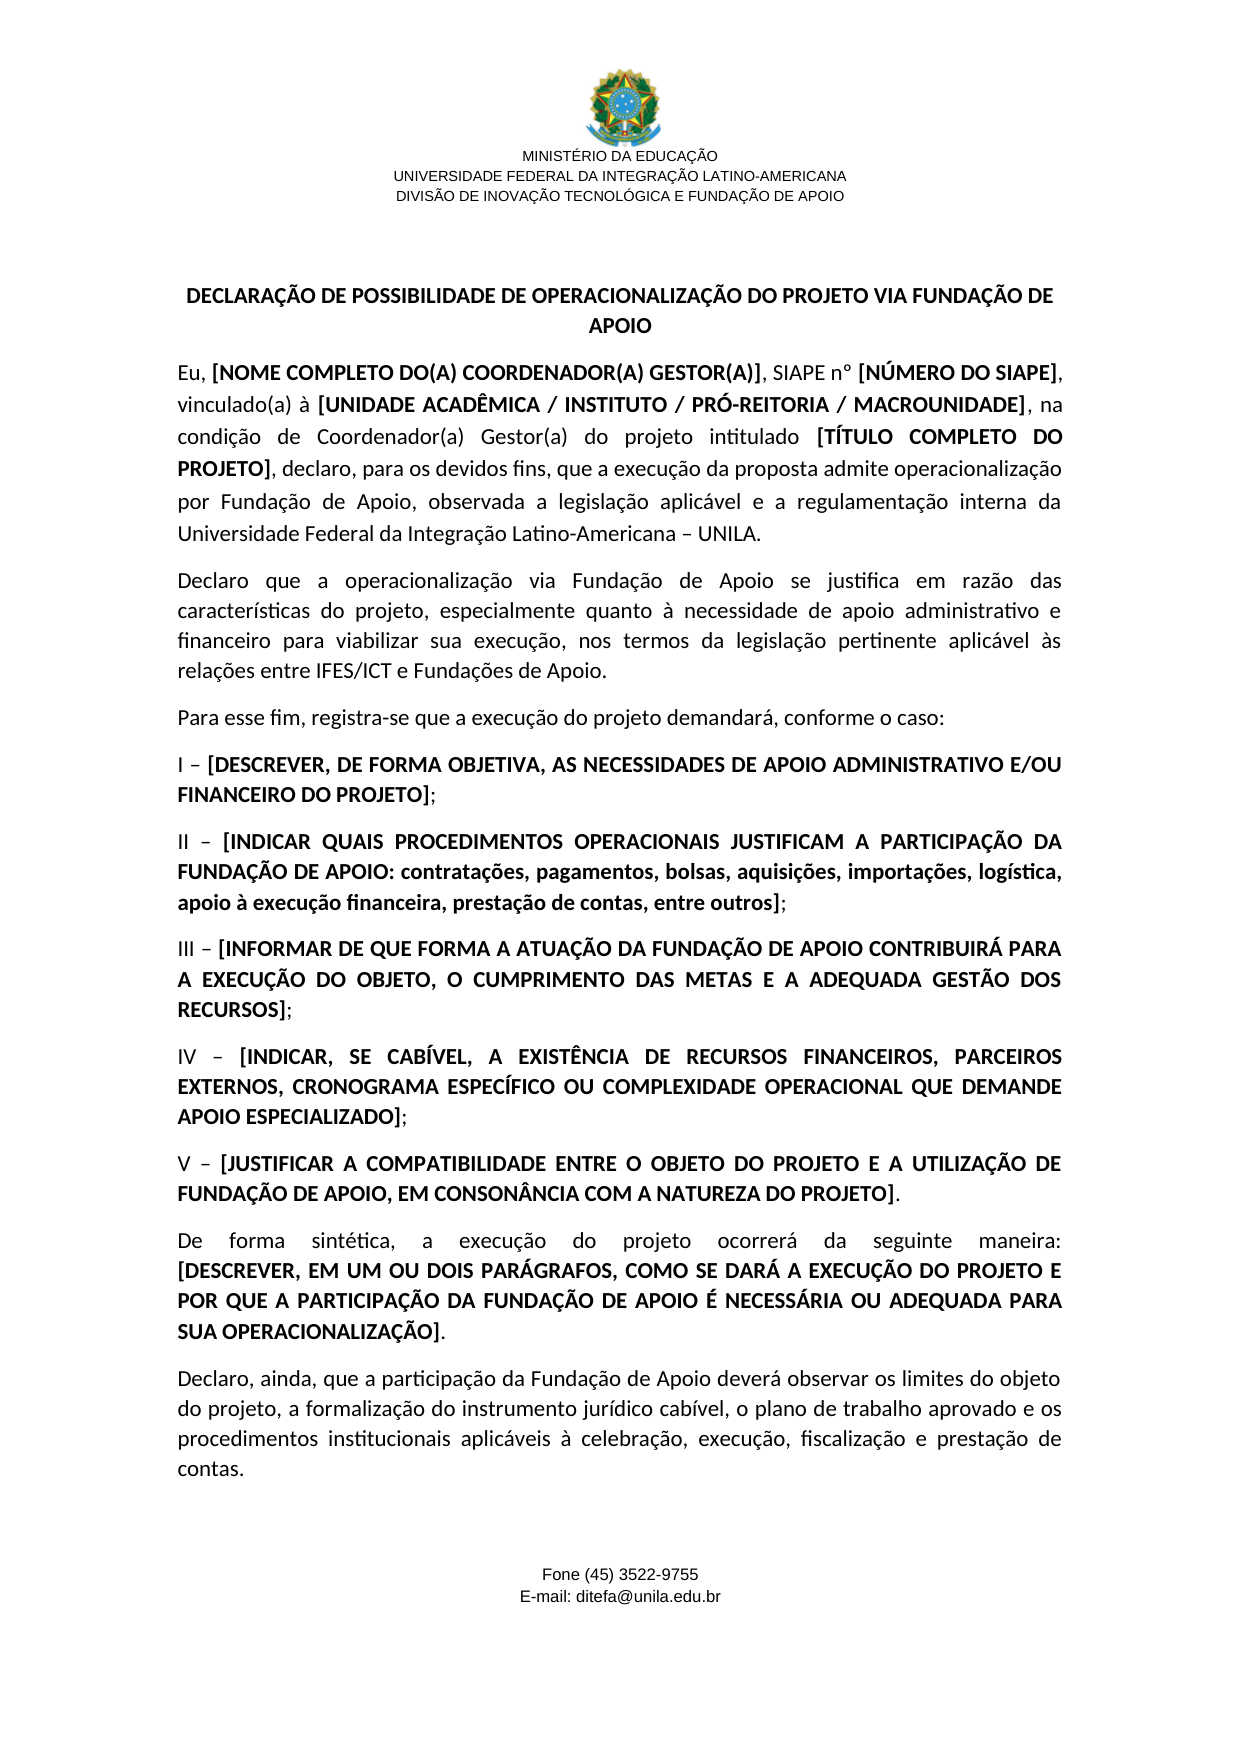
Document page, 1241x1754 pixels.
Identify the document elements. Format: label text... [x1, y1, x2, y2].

text I – [DESCREVER, DE FORMA OBJETIVA, AS NECESSIDADES DE APOIO ADMINISTRATIVO E/OU FINANCEIRO DO PROJETO]; [177, 750, 1063, 808]
text De forma sintética, a execução do projeto ocorrerá da seguinte maneira: [DESCREVER, EM UM OU DOIS PARÁGRAFOS, COMO SE DARÁ A EXECUÇÃO DO PROJETO E POR QUE A PARTICIPAÇÃO DA FUNDAÇÃO DE APOIO É NECESSÁRIA OU ADEQUADA PARA SUA OPERACIONALIZAÇÃO]. [177, 1226, 1063, 1345]
text Para esse fim, registra-se que a execução do projeto demandará, conforme o caso: [177, 703, 1063, 731]
text IV – [INDICAR, SE CABÍVEL, A EXISTÊNCIA DE RECURSOS FINANCEIROS, PARCEIROS EXTERNOS, CRONOGRAMA ESPECÍFICO OU COMPLEXIDADE OPERACIONAL QUE DEMANDE APOIO ESPECIALIZADO]; [177, 1042, 1063, 1130]
text III – [INFORMAR DE QUE FORMA A ATUAÇÃO DA FUNDAÇÃO DE APOIO CONTRIBUIRÁ PARA A EXECUÇÃO DO OBJETO, O CUMPRIMENTO DAS METAS E A ADEQUADA GESTÃO DOS RECURSOS]; [177, 934, 1063, 1023]
text Declaro, ainda, que a participação da Fundação de Apoio deverá observar os limites do objeto do projeto, a formalização do instrumento jurídico cabível, o plano de trabalho aprovado e os procedimentos institucionais aplicáveis à celebração, execução, fiscalização e prestação de contas. [177, 1364, 1063, 1482]
text II – [INDICAR QUAIS PROCEDIMENTOS OPERACIONAIS JUSTIFICAM A PARTICIPAÇÃO DA FUNDAÇÃO DE APOIO: contratações, pagamentos, bolsas, aquisições, importações, logística, apoio à execução financeira, prestação de contas, entre outros]; [177, 827, 1063, 916]
picture [579, 58, 661, 158]
text V – [JUSTIFICAR A COMPATIBILIDADE ENTRE O OBJETO DO PROJETO E A UTILIZAÇÃO DE FUNDAÇÃO DE APOIO, EM CONSONÂNCIA COM A NATUREZA DO PROJETO]. [177, 1149, 1063, 1207]
text Eu, [NOME COMPLETO DO(A) COORDENADOR(A) GESTOR(A)], SIAPE nº [NÚMERO DO SIAPE], vinculado(a) à [UNIDADE ACADÊMICA / INSTITUTO / PRÓ-REITORIA / MACROUNIDADE], na condição de Coordenador(a) Gestor(a) do projeto intitulado [TÍTULO COMPLETO DO PROJETO], declaro, para os devidos fins, que a execução da proposta admite operacionalização por Fundação de Apoio, observada a legislação aplicável e a regulamentação interna da Universidade Federal da Integração Latino-Americana – UNILA. [177, 358, 1063, 547]
text DECLARAÇÃO DE POSSIBILIDADE DE OPERACIONALIZAÇÃO DO PROJETO VIA FUNDAÇÃO DE APOIO [177, 281, 1063, 339]
text Declaro que a operacionalização via Fundação de Apoio se justifica em razão das características do projeto, especialmente quanto à necessidade de apoio administrativo e financeiro para viabilizar sua execução, nos termos da legislação pertinente aplicável às relações entre IFES/ICT e Fundações de Apoio. [177, 566, 1063, 684]
